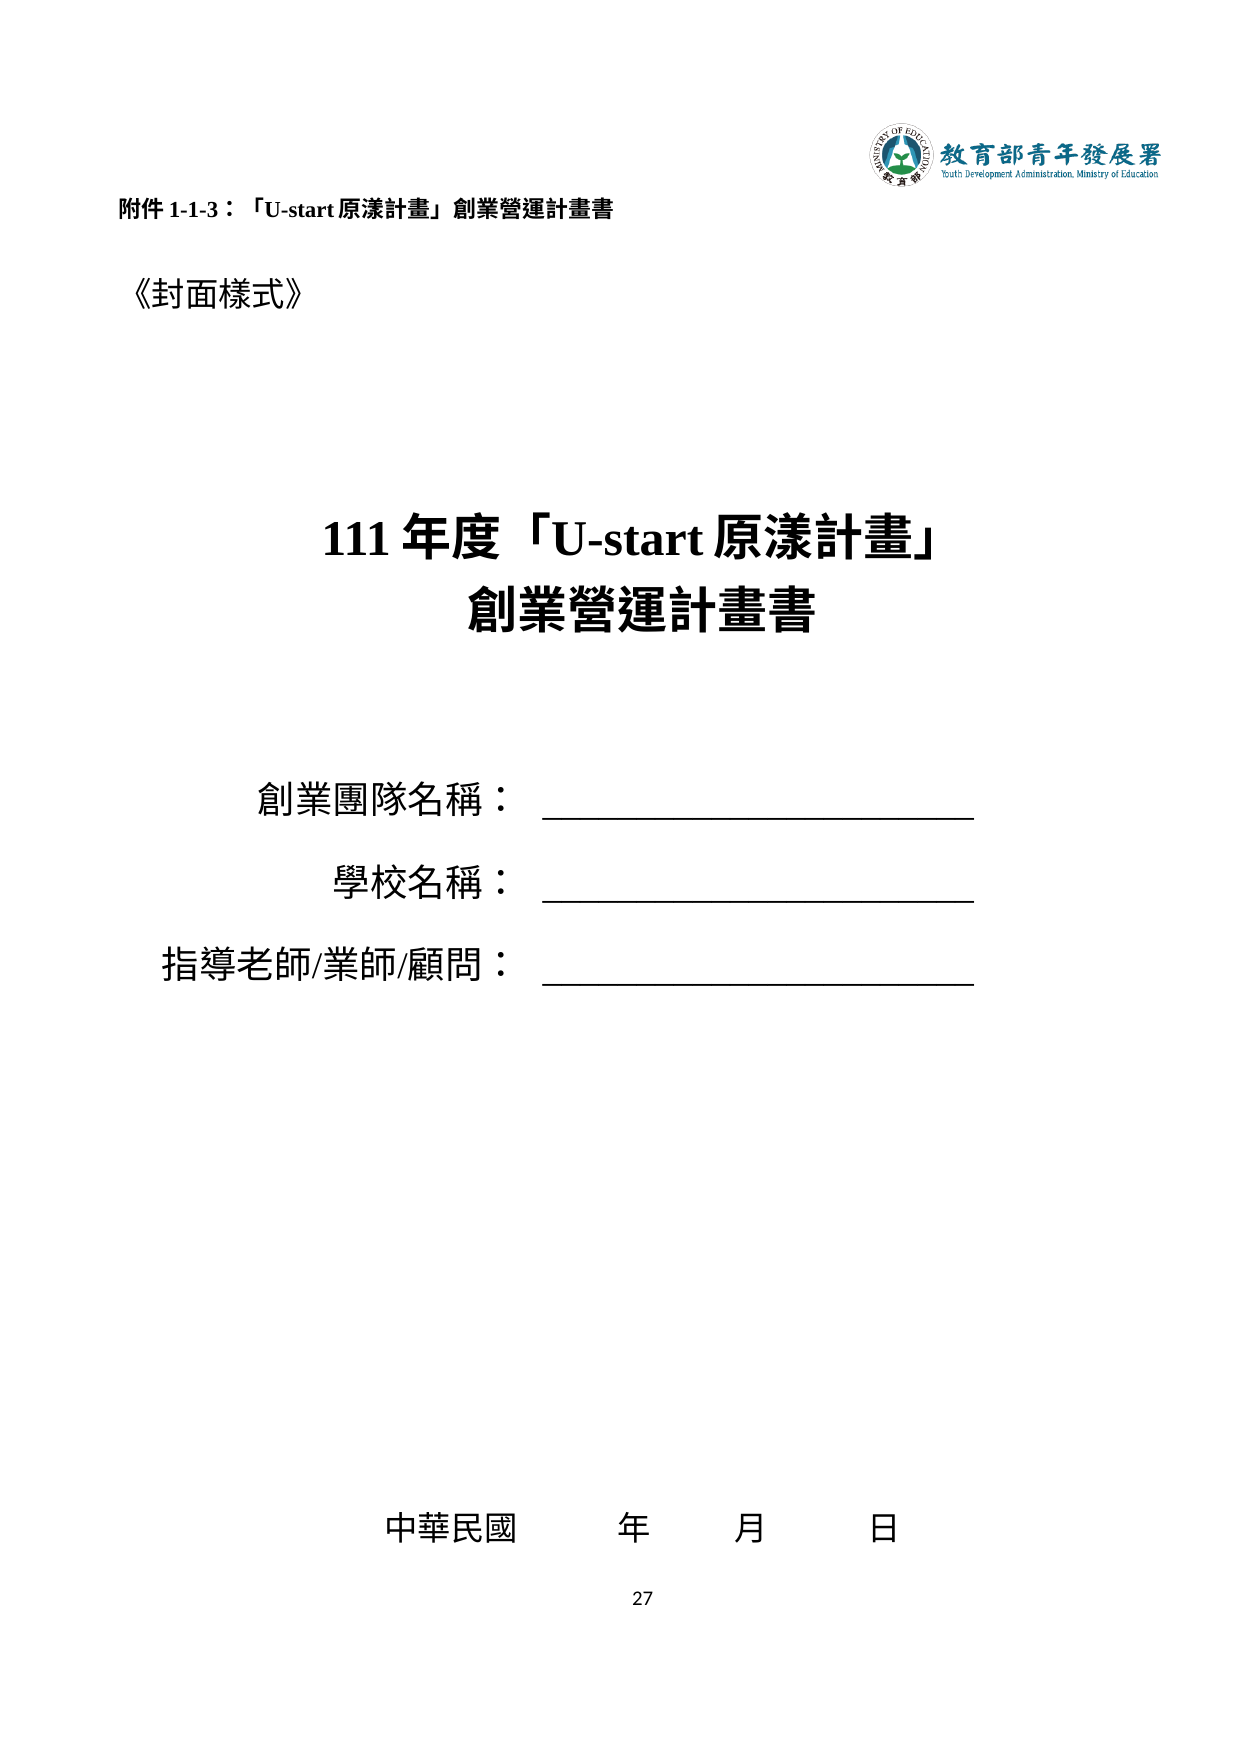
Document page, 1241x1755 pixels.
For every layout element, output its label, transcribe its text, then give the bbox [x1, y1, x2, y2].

table_cell 指導老師/業師/顧問： [118, 935, 531, 1018]
text 中華民國 年 月 日 [118, 1502, 1167, 1550]
table_cell _______________________ [531, 853, 1166, 935]
table_cell 學校名稱： [118, 853, 531, 935]
table_header _______________________ [531, 770, 1166, 852]
text 附件1-1-3：「U-start原漾計畫」創業營運計畫書 [118, 191, 1167, 224]
table_header 創業團隊名稱： [118, 770, 531, 852]
table_cell _______________________ [531, 935, 1166, 1018]
text 創業營運計畫書 [118, 570, 1167, 642]
text 《封面樣式》 [118, 267, 1167, 316]
text 111年度「U-start原漾計畫」 [118, 498, 1167, 570]
